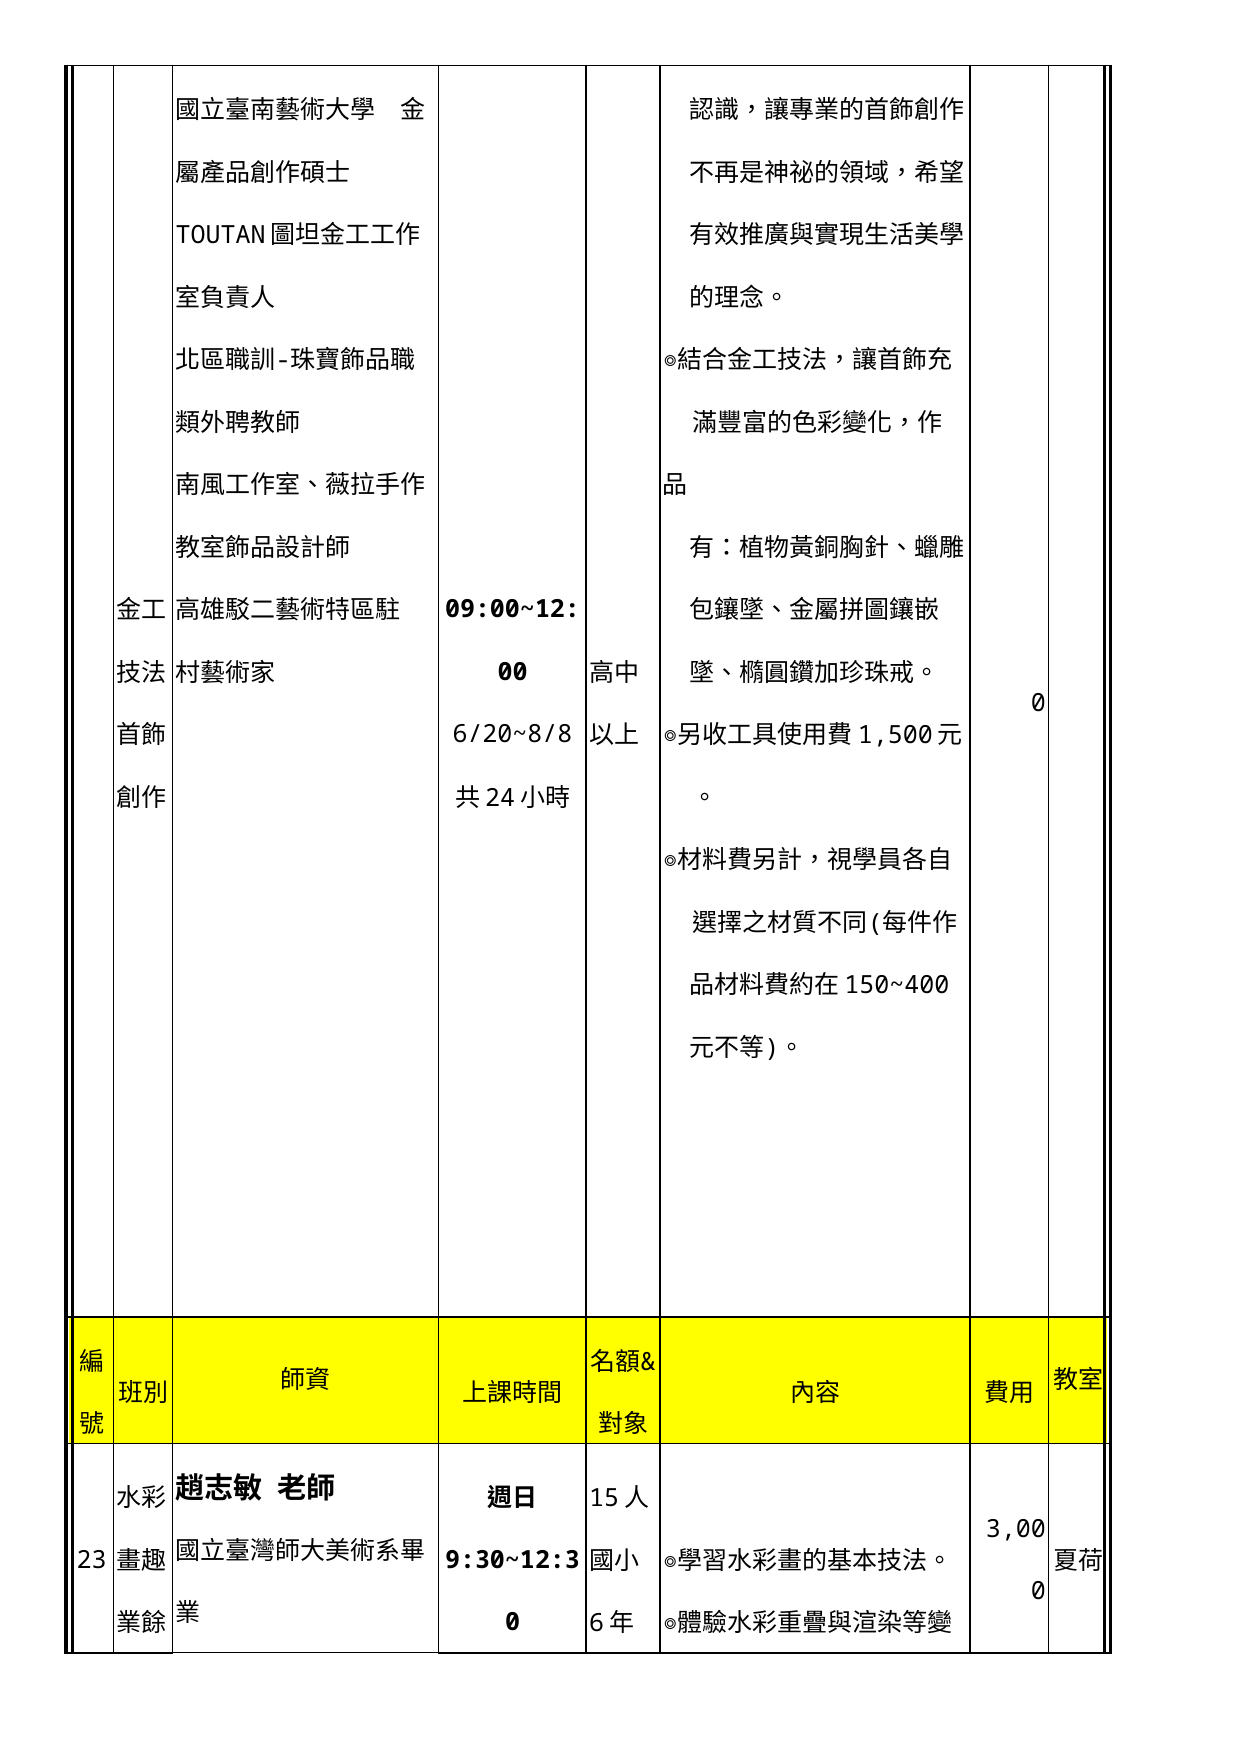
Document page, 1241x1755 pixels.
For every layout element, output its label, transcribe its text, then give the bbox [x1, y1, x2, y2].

table_cell 高中以上 [587, 66, 659, 1316]
table_cell 3,000 [971, 1444, 1048, 1652]
table_cell ◎學習水彩畫的基本技法。 ◎體驗水彩重疊與渲染等變 [661, 1444, 969, 1652]
table_cell 國立臺南藝術大學 金屬產品創作碩士 TOUTAN圖坦金工工作室負責人 北區職訓-珠寶飾品職類外聘教師 南風工作室、薇拉手作教室飾品設計師 高雄駁二藝術特區駐 村藝術家 [173, 66, 438, 1316]
table_cell 0 [971, 66, 1048, 1316]
table_cell 費用 [971, 1318, 1048, 1443]
table_cell 水彩畫趣業餘 [114, 1444, 172, 1652]
table_cell 編號 [74, 1318, 113, 1443]
table_cell 教室 [1049, 1318, 1103, 1443]
table_cell 趙志敏 老師 國立臺灣師大美術系畢業 [173, 1444, 438, 1652]
table_cell [74, 66, 113, 1316]
table_cell 內容 [661, 1318, 969, 1443]
table_cell 班別 [114, 1318, 172, 1443]
table_cell 15人 國小6年 [587, 1444, 659, 1652]
table_cell 上課時間 [439, 1318, 585, 1443]
table_cell 09:00~12:00 6/20~8/8 共24小時 [439, 66, 585, 1316]
table_cell 23 [74, 1444, 113, 1652]
table_cell 夏荷 [1049, 1444, 1103, 1652]
table_cell 師資 [173, 1318, 438, 1443]
table_cell 金工技法首飾創作 [114, 66, 172, 1316]
table_cell 認識，讓專業的首飾創作不再是神祕的領域，希望有效推廣與實現生活美學的理念。 ◎結合金工技法，讓首飾充 滿豐富的色彩變化，作品 有：植物黃銅胸針、蠟雕包鑲墜、金屬拼圖鑲嵌墜、橢圓鑽加珍珠戒。 ◎另收工具使用費1,500元 。 ◎材料費另計，視學員各自 選擇之材質不同(每件作 品材料費約在150~400元不等)。 [661, 66, 969, 1316]
table_cell 名額& 對象 [587, 1318, 659, 1443]
table_cell 週日 9:30~12:30 [439, 1444, 585, 1652]
table_cell [1049, 66, 1103, 1316]
